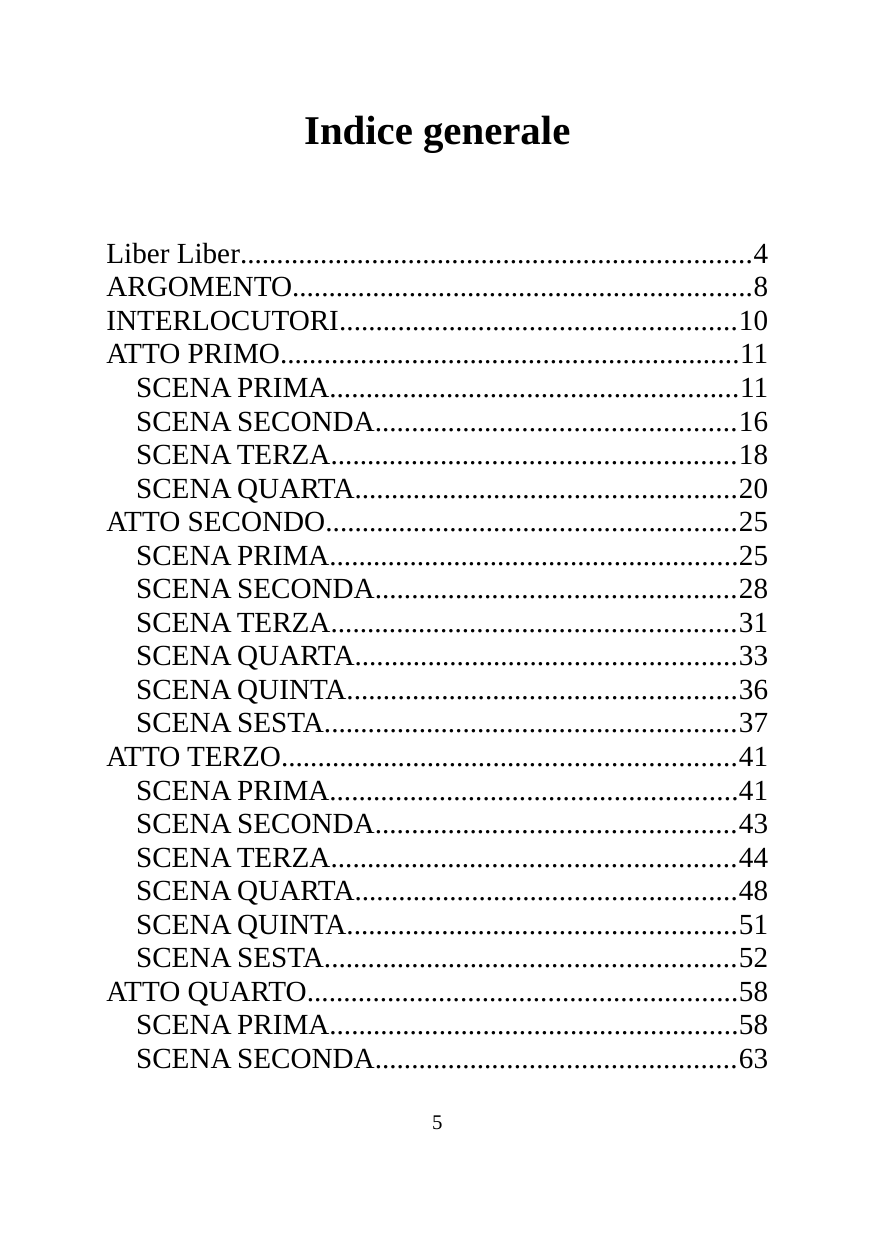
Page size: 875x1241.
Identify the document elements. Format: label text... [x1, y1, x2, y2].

text SCENA QUINTA 36 [136, 672, 768, 706]
text SCENA PRIMA 11 [136, 370, 768, 404]
text INTERLOCUTORI 10 [106, 303, 768, 337]
text SCENA QUINTA 51 [136, 907, 768, 940]
text ATTO PRIMO 11 [106, 337, 768, 370]
text SCENA PRIMA 25 [136, 538, 768, 571]
text SCENA SECONDA 63 [136, 1041, 768, 1074]
text SCENA SESTA 52 [136, 940, 768, 974]
text SCENA PRIMA 41 [136, 773, 768, 806]
text SCENA PRIMA 58 [136, 1007, 768, 1041]
text ATTO SECONDO 25 [106, 504, 768, 538]
text SCENA SESTA 37 [136, 706, 768, 739]
text ATTO TERZO 41 [106, 739, 768, 773]
text SCENA TERZA 44 [136, 840, 768, 873]
text ARGOMENTO 8 [106, 269, 768, 303]
subtitle Indice generale [106, 106, 768, 153]
text SCENA SECONDA 16 [136, 404, 768, 437]
text Liber Liber 4 [106, 236, 768, 269]
text SCENA SECONDA 28 [136, 571, 768, 605]
text SCENA QUARTA 20 [136, 471, 768, 504]
text SCENA SECONDA 43 [136, 806, 768, 840]
text SCENA QUARTA 48 [136, 873, 768, 907]
text SCENA TERZA 31 [136, 605, 768, 638]
text ATTO QUARTO 58 [106, 974, 768, 1007]
text SCENA QUARTA 33 [136, 638, 768, 672]
text SCENA TERZA 18 [136, 437, 768, 471]
